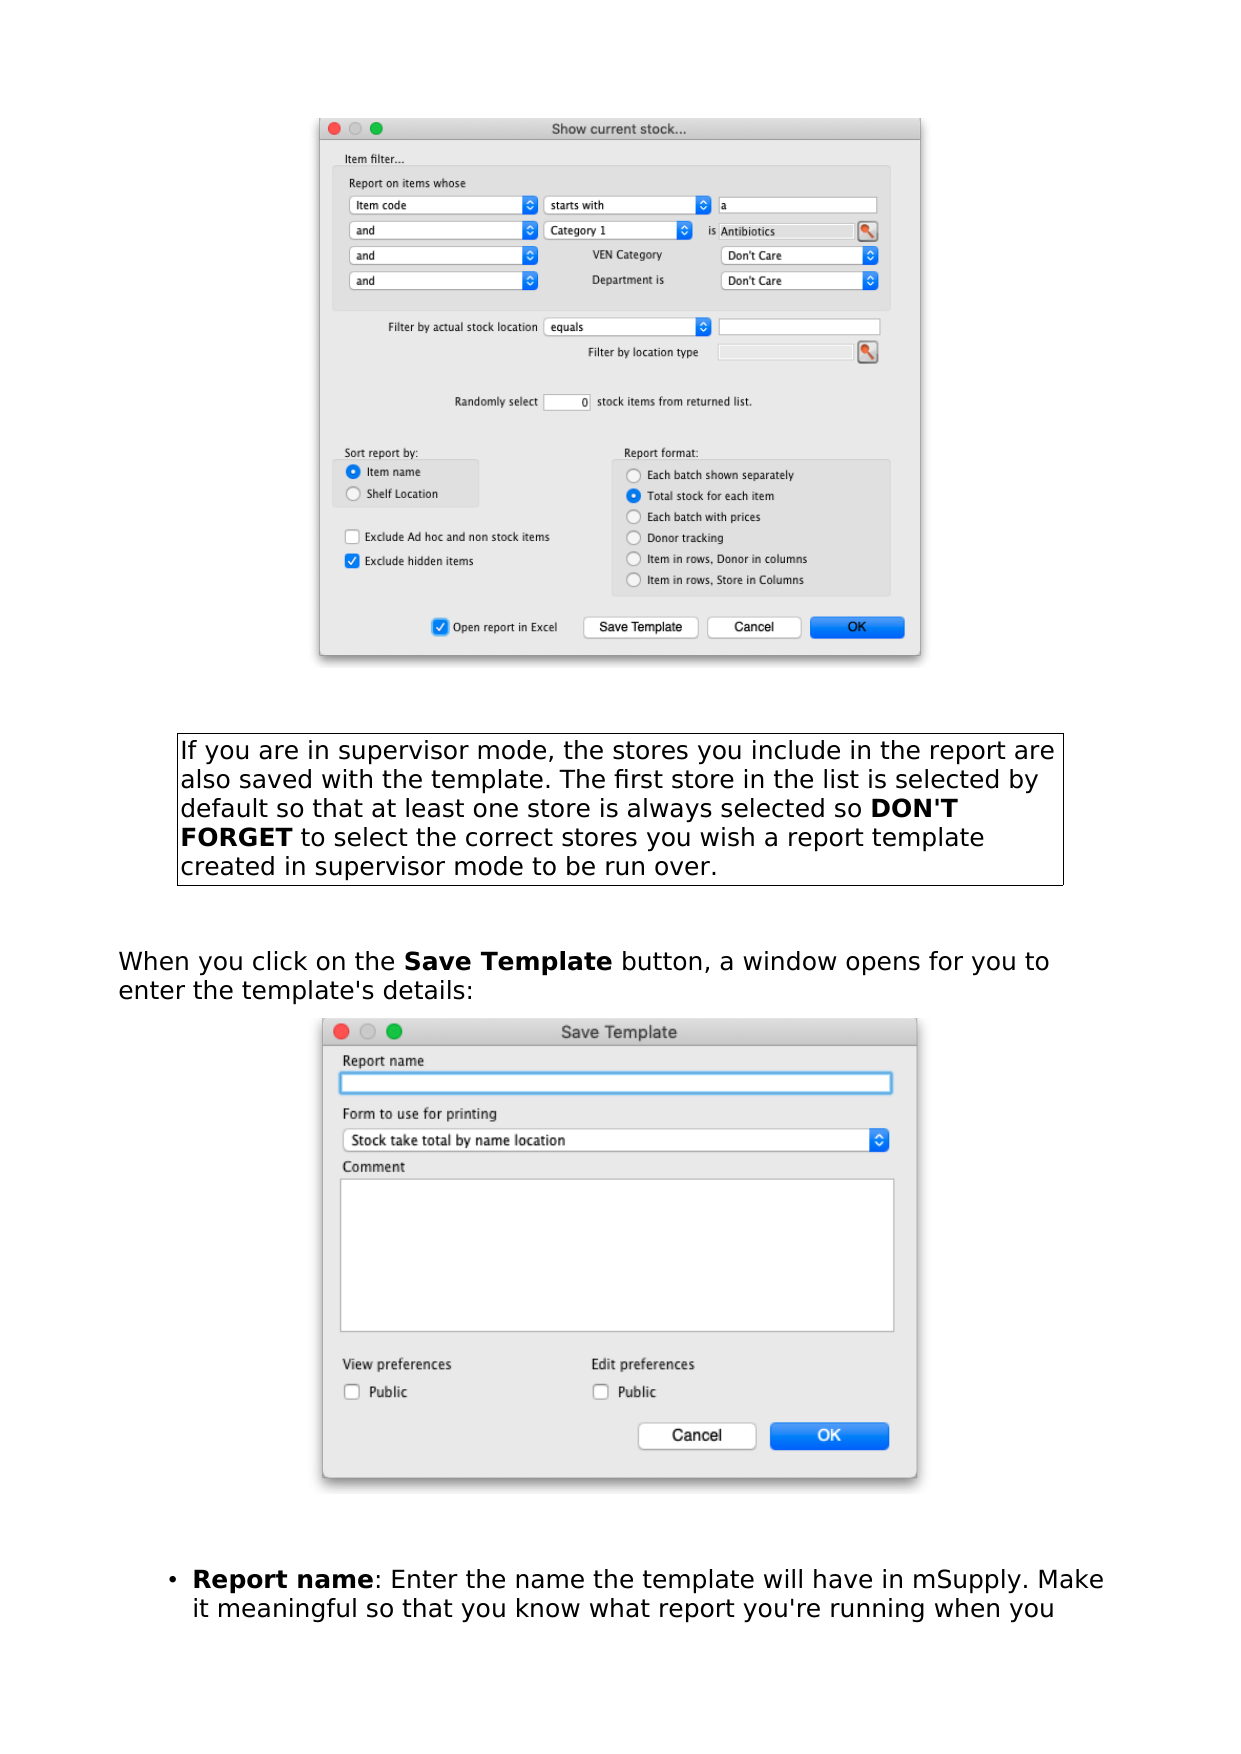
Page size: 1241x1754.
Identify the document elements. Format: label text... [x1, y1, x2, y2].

picture [307, 1018, 933, 1494]
list Report name: Enter the name the template will have in mSupply. Make it meaningful so that you know what report you're running when you [177, 1565, 1122, 1623]
picture [307, 118, 933, 668]
text When you click on the Save Template button, a window opens for you to enter the template's details: [118, 947, 1122, 1006]
table_header If you are in supervisor mode, the stores you include in the report are also saved with the template. The first store in the list is selected by default so that at least one store is always selected so DON'T FORGET to select the correct stores you wish a report template created in supervisor mode to be run over. [178, 734, 1063, 885]
